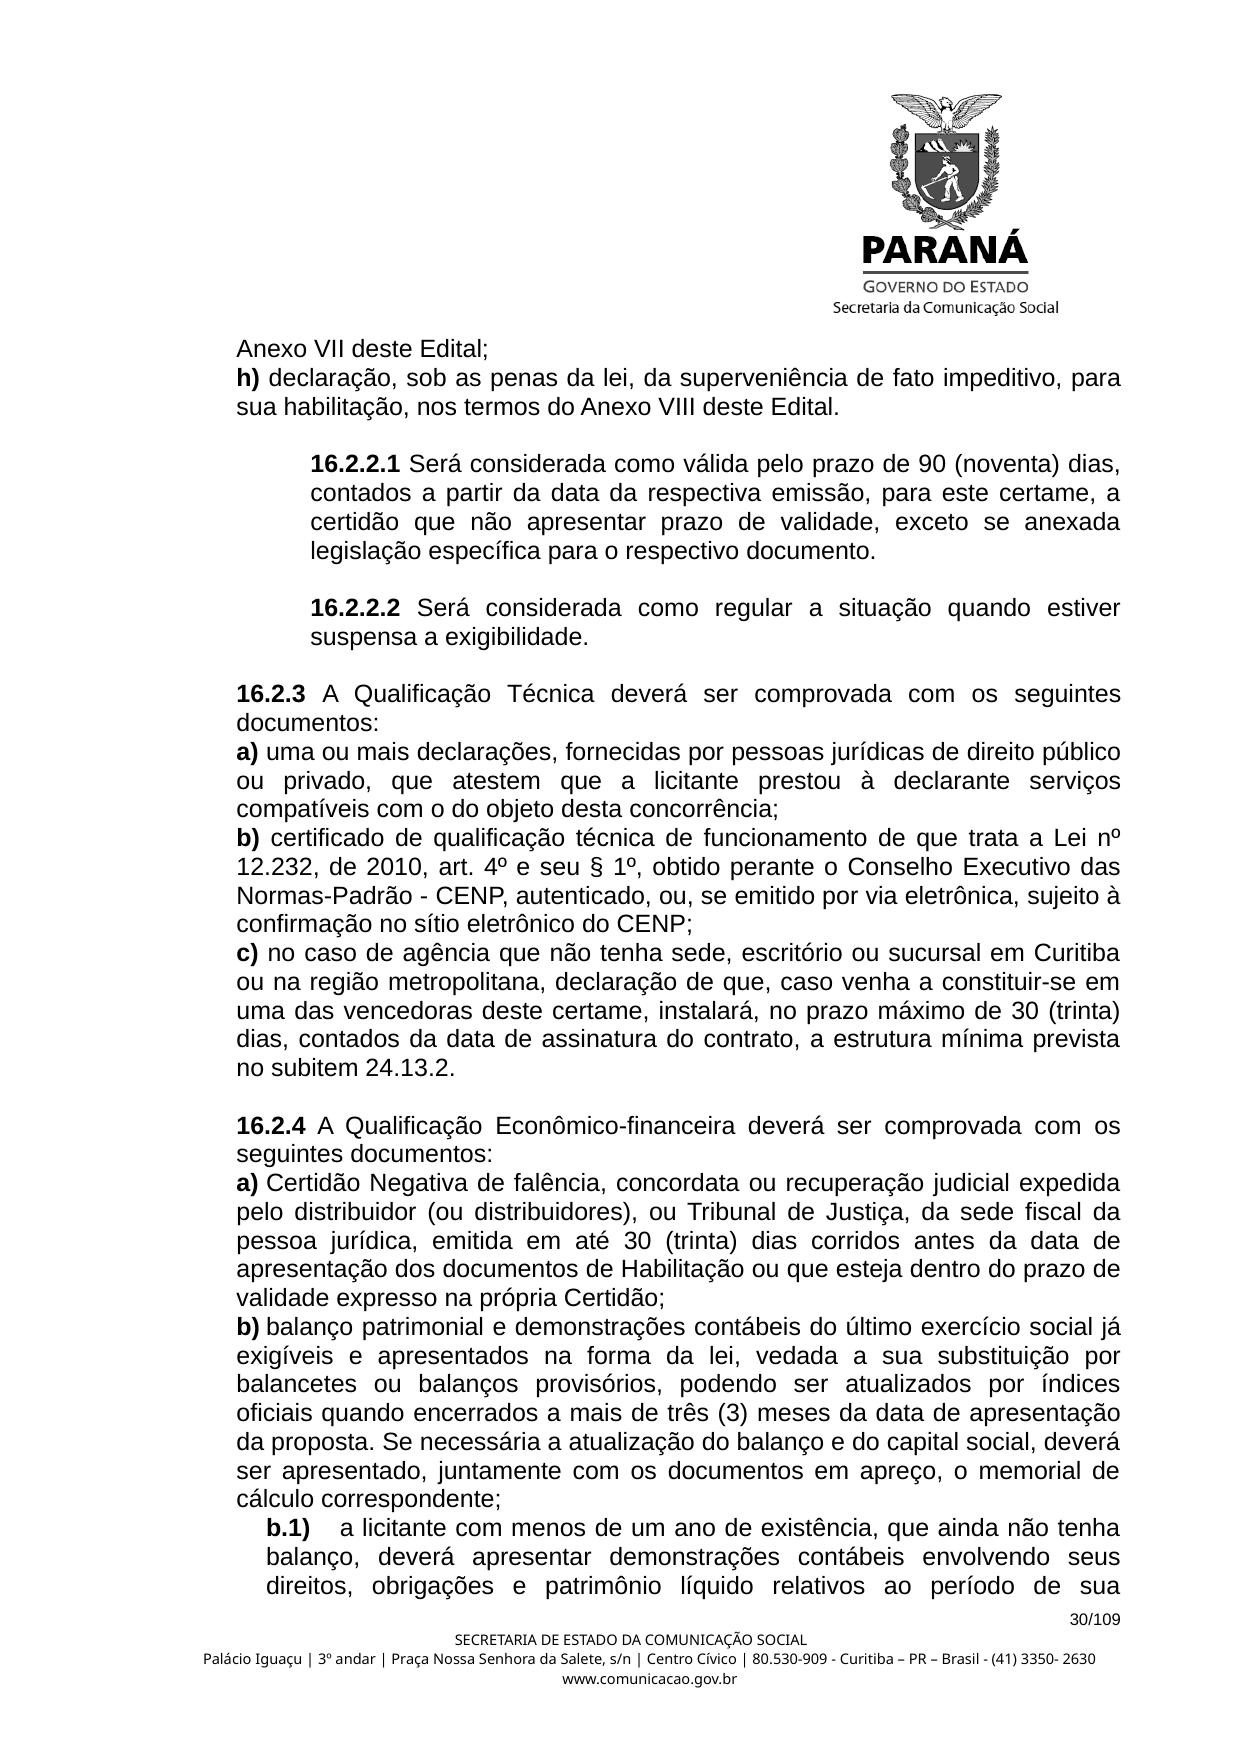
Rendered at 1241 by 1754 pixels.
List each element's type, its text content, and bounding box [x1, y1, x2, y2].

text 16.2.2.1 Será considerada como válida pelo prazo de 90 (noventa) dias, contados a partir da data da respectiva emissão, para este certame, a certidão que não apresentar prazo de validade, exceto se anexada legislação específica para o respectivo documento. [310, 449, 1122, 564]
text h) declaração, sob as penas da lei, da superveniência de fato impeditivo, para sua habilitação, nos termos do Anexo VIII deste Edital. [236, 363, 1122, 421]
text 16.2.4 A Qualificação Econômico-financeira deverá ser comprovada com os seguintes documentos: [236, 1111, 1122, 1168]
text 16.2.3 A Qualificação Técnica deverá ser comprovada com os seguintes documentos: [236, 679, 1122, 737]
text a) Certidão Negativa de falência, concordata ou recuperação judicial expedida pelo distribuidor (ou distribuidores), ou Tribunal de Justiça, da sede fiscal da pessoa jurídica, emitida em até 30 (trinta) dias corridos antes da data de apresentação dos documentos de Habilitação ou que esteja dentro do prazo de validade expresso na própria Certidão; [236, 1168, 1122, 1312]
text a) uma ou mais declarações, fornecidas por pessoas jurídicas de direito público ou privado, que atestem que a licitante prestou à declarante serviços compatíveis com o do objeto desta concorrência; [236, 737, 1122, 823]
text 16.2.2.2 Será considerada como regular a situação quando estiver suspensa a exigibilidade. [310, 593, 1122, 651]
text b) balanço patrimonial e demonstrações contábeis do último exercício social já exigíveis e apresentados na forma da lei, vedada a sua substituição por balancetes ou balanços provisórios, podendo ser atualizados por índices oficiais quando encerrados a mais de três (3) meses da data de apresentação da proposta. Se necessária a atualização do balanço e do capital social, deverá ser apresentado, juntamente com os documentos em apreço, o memorial de cálculo correspondente; [236, 1312, 1122, 1513]
text b) certificado de qualificação técnica de funcionamento de que trata a Lei nº 12.232, de 2010, art. 4º e seu § 1º, obtido perante o Conselho Executivo das Normas-Padrão - CENP, autenticado, ou, se emitido por via eletrônica, sujeito à confirmação no sítio eletrônico do CENP; [236, 823, 1122, 938]
text c) no caso de agência que não tenha sede, escritório ou sucursal em Curitiba ou na região metropolitana, declaração de que, caso venha a constituir-se em uma das vencedoras deste certame, instalará, no prazo máximo de 30 (trinta) dias, contados da data de assinatura do contrato, a estrutura mínima prevista no subitem 24.13.2. [236, 938, 1122, 1082]
text b.1) a licitante com menos de um ano de existência, que ainda não tenha balanço, deverá apresentar demonstrações contábeis envolvendo seus direitos, obrigações e patrimônio líquido relativos ao período de sua [266, 1513, 1122, 1599]
text Anexo VII deste Edital; [236, 334, 1122, 363]
